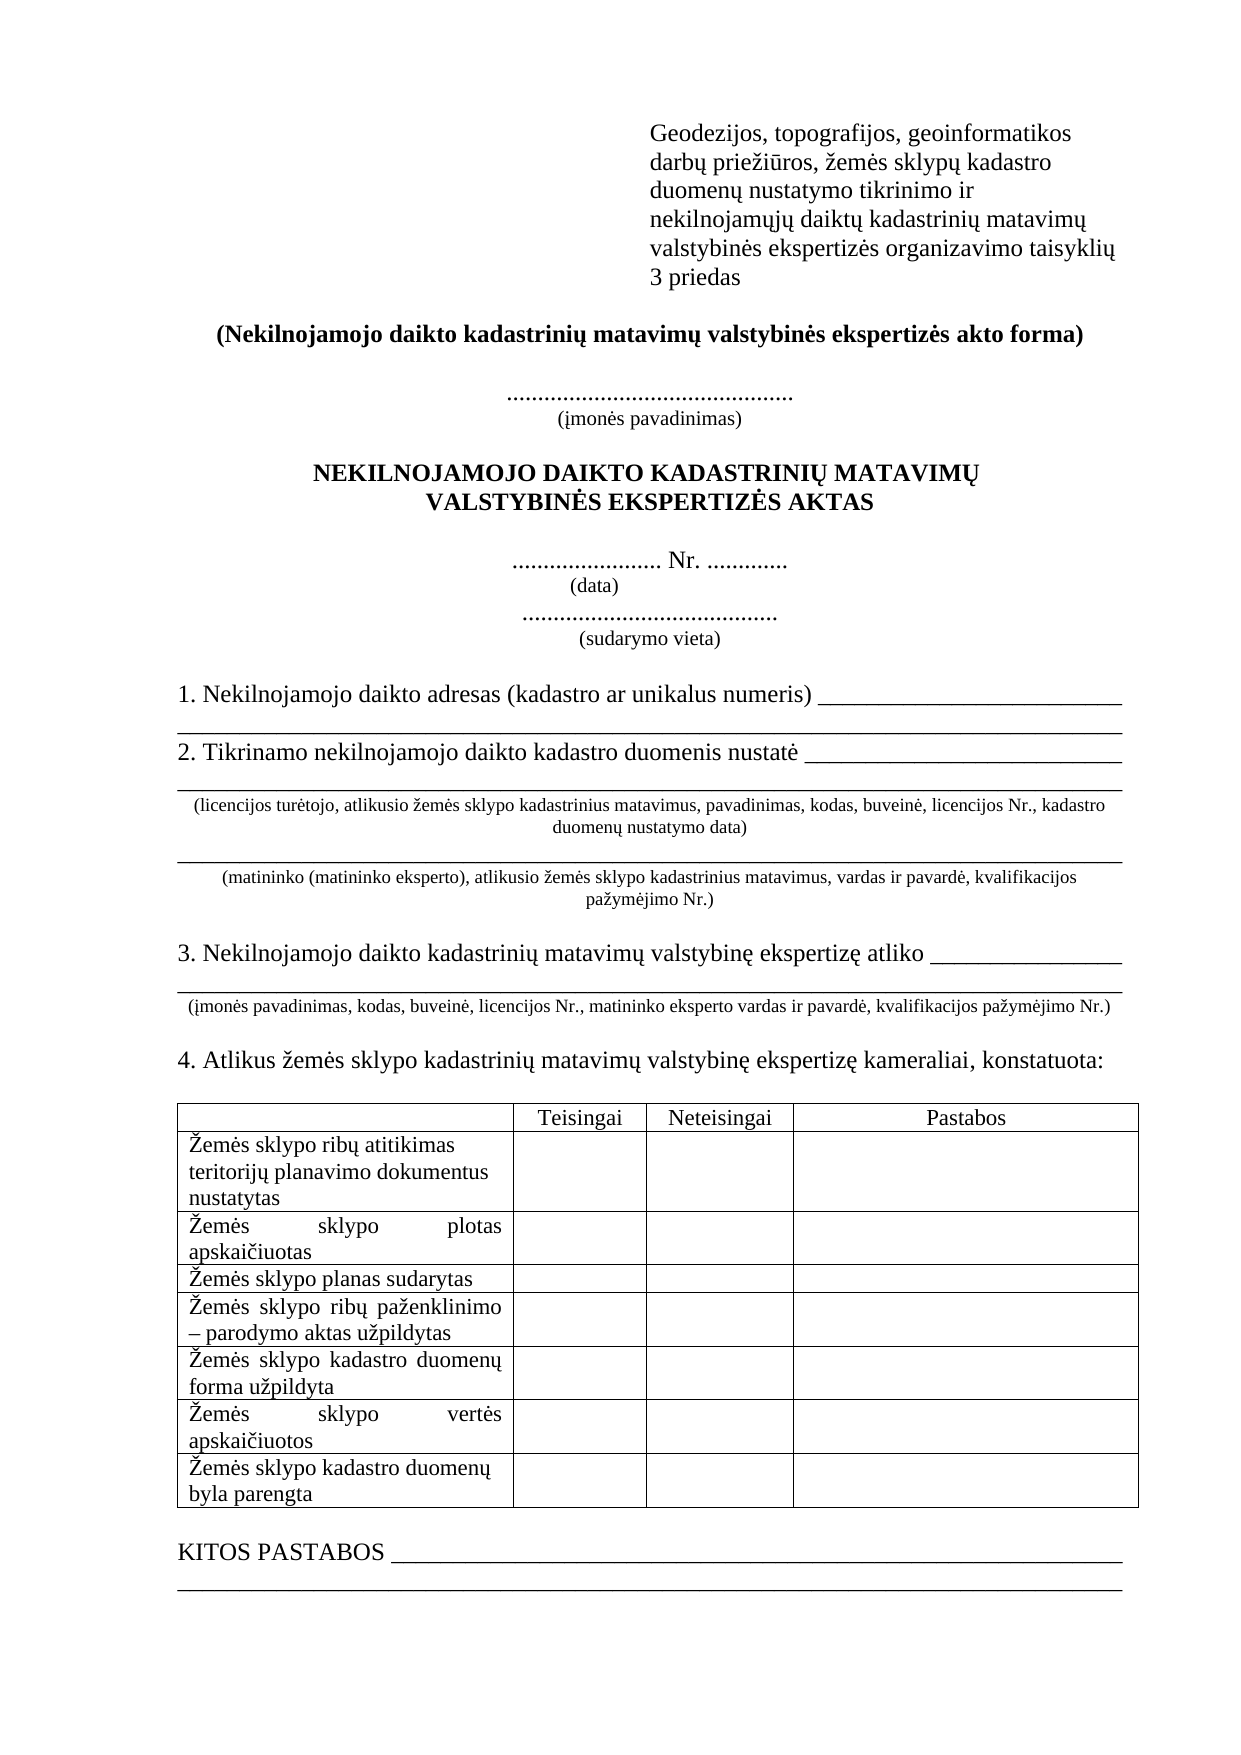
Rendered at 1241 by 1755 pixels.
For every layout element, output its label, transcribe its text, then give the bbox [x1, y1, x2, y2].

subtitle (Nekilnojamojo daikto kadastrinių matavimų valstybinės ekspertizės akto forma) [177, 319, 1122, 348]
text 4. Atlikus žemės sklypo kadastrinių matavimų valstybinę ekspertizę kameraliai, konstatuota: [177, 1046, 1122, 1074]
text nekilnojamųjų daiktų kadastrinių matavimų [649, 204, 1122, 233]
table_cell [514, 1132, 646, 1211]
text ........................ Nr. ............. [177, 545, 1122, 573]
table_cell [647, 1454, 793, 1507]
text ......................................... [177, 597, 1122, 626]
table_cell [514, 1293, 646, 1346]
table_cell [514, 1347, 646, 1399]
table_cell [514, 1454, 646, 1507]
text _ [177, 837, 1122, 862]
text valstybinės ekspertizės organizavimo taisyklių [649, 233, 1122, 262]
table_cell Žemės sklypo ribų atitikimas teritorijų planavimo dokumentus nustatytas [178, 1132, 513, 1211]
table_cell [647, 1132, 793, 1211]
text (įmonės pavadinimas) [177, 406, 1122, 430]
text duomenų nustatymo tikrinimo ir [649, 176, 1122, 204]
table_cell [794, 1293, 1138, 1346]
table_header Pastabos [794, 1104, 1138, 1131]
text _ [177, 1565, 1122, 1590]
text Geodezijos, topografijos, geoinformatikos [649, 118, 1122, 147]
table_cell Žemės sklypo plotas apskaičiuotas [178, 1212, 513, 1264]
text (data) [565, 573, 1122, 597]
table_cell [794, 1400, 1138, 1453]
table_cell [514, 1400, 646, 1453]
table_header Neteisingai [647, 1104, 793, 1131]
text 1. Nekilnojamojo daikto adresas (kadastro ar unikalus numeris) [177, 679, 1122, 708]
table_cell [514, 1265, 646, 1292]
table_cell Žemės sklypo kadastro duomenų forma užpildyta [178, 1347, 513, 1399]
table_cell [647, 1293, 793, 1346]
text (sudarymo vieta) [177, 626, 1122, 650]
table_cell [794, 1347, 1138, 1399]
text _ [177, 967, 1122, 992]
text _ [177, 708, 1122, 733]
text 3. Nekilnojamojo daikto kadastrinių matavimų valstybinę ekspertizę atliko [177, 938, 1122, 967]
subtitle VALSTYBINĖS EKSPERTIZĖS AKTAS [177, 487, 1122, 516]
text _ [177, 765, 1122, 790]
table_cell [514, 1212, 646, 1264]
table_header Teisingai [514, 1104, 646, 1131]
table_cell Žemės sklypo ribų paženklinimo – parodymo aktas užpildytas [178, 1293, 513, 1346]
table_cell Žemės sklypo planas sudarytas [178, 1265, 513, 1292]
text (licencijos turėtojo, atlikusio žemės sklypo kadastrinius matavimus, pavadinimas, kodas, buveinė, licencijos Nr., kadastro duomenų nustatymo data) [177, 794, 1122, 837]
text darbų priežiūros, žemės sklypų kadastro [649, 147, 1122, 176]
table_cell [794, 1132, 1138, 1211]
table_cell [794, 1265, 1138, 1292]
subtitle NEKILNOJAMOJO DAIKTO KADASTRINIŲ MATAVIMŲ [177, 458, 1122, 487]
text 3 priedas [649, 262, 1122, 291]
table_cell [794, 1454, 1138, 1507]
text (matininko (matininko eksperto), atlikusio žemės sklypo kadastrinius matavimus, vardas ir pavardė, kvalifikacijos pažymėjimo Nr.) [177, 866, 1122, 909]
table_cell [647, 1212, 793, 1264]
text (įmonės pavadinimas, kodas, buveinė, licencijos Nr., matininko eksperto vardas ir pavardė, kvalifikacijos pažymėjimo Nr.) [177, 995, 1122, 1017]
subtitle .............................................. [177, 377, 1122, 406]
table_cell [647, 1265, 793, 1292]
table_header [178, 1104, 513, 1131]
table_cell Žemės sklypo vertės apskaičiuotos [178, 1400, 513, 1453]
text 2. Tikrinamo nekilnojamojo daikto kadastro duomenis nustatė [177, 737, 1122, 765]
table_cell [647, 1400, 793, 1453]
table_cell Žemės sklypo kadastro duomenų byla parengta [178, 1454, 513, 1507]
table_cell [794, 1212, 1138, 1264]
text KITOS PASTABOS [177, 1537, 1122, 1565]
table_cell [647, 1347, 793, 1399]
